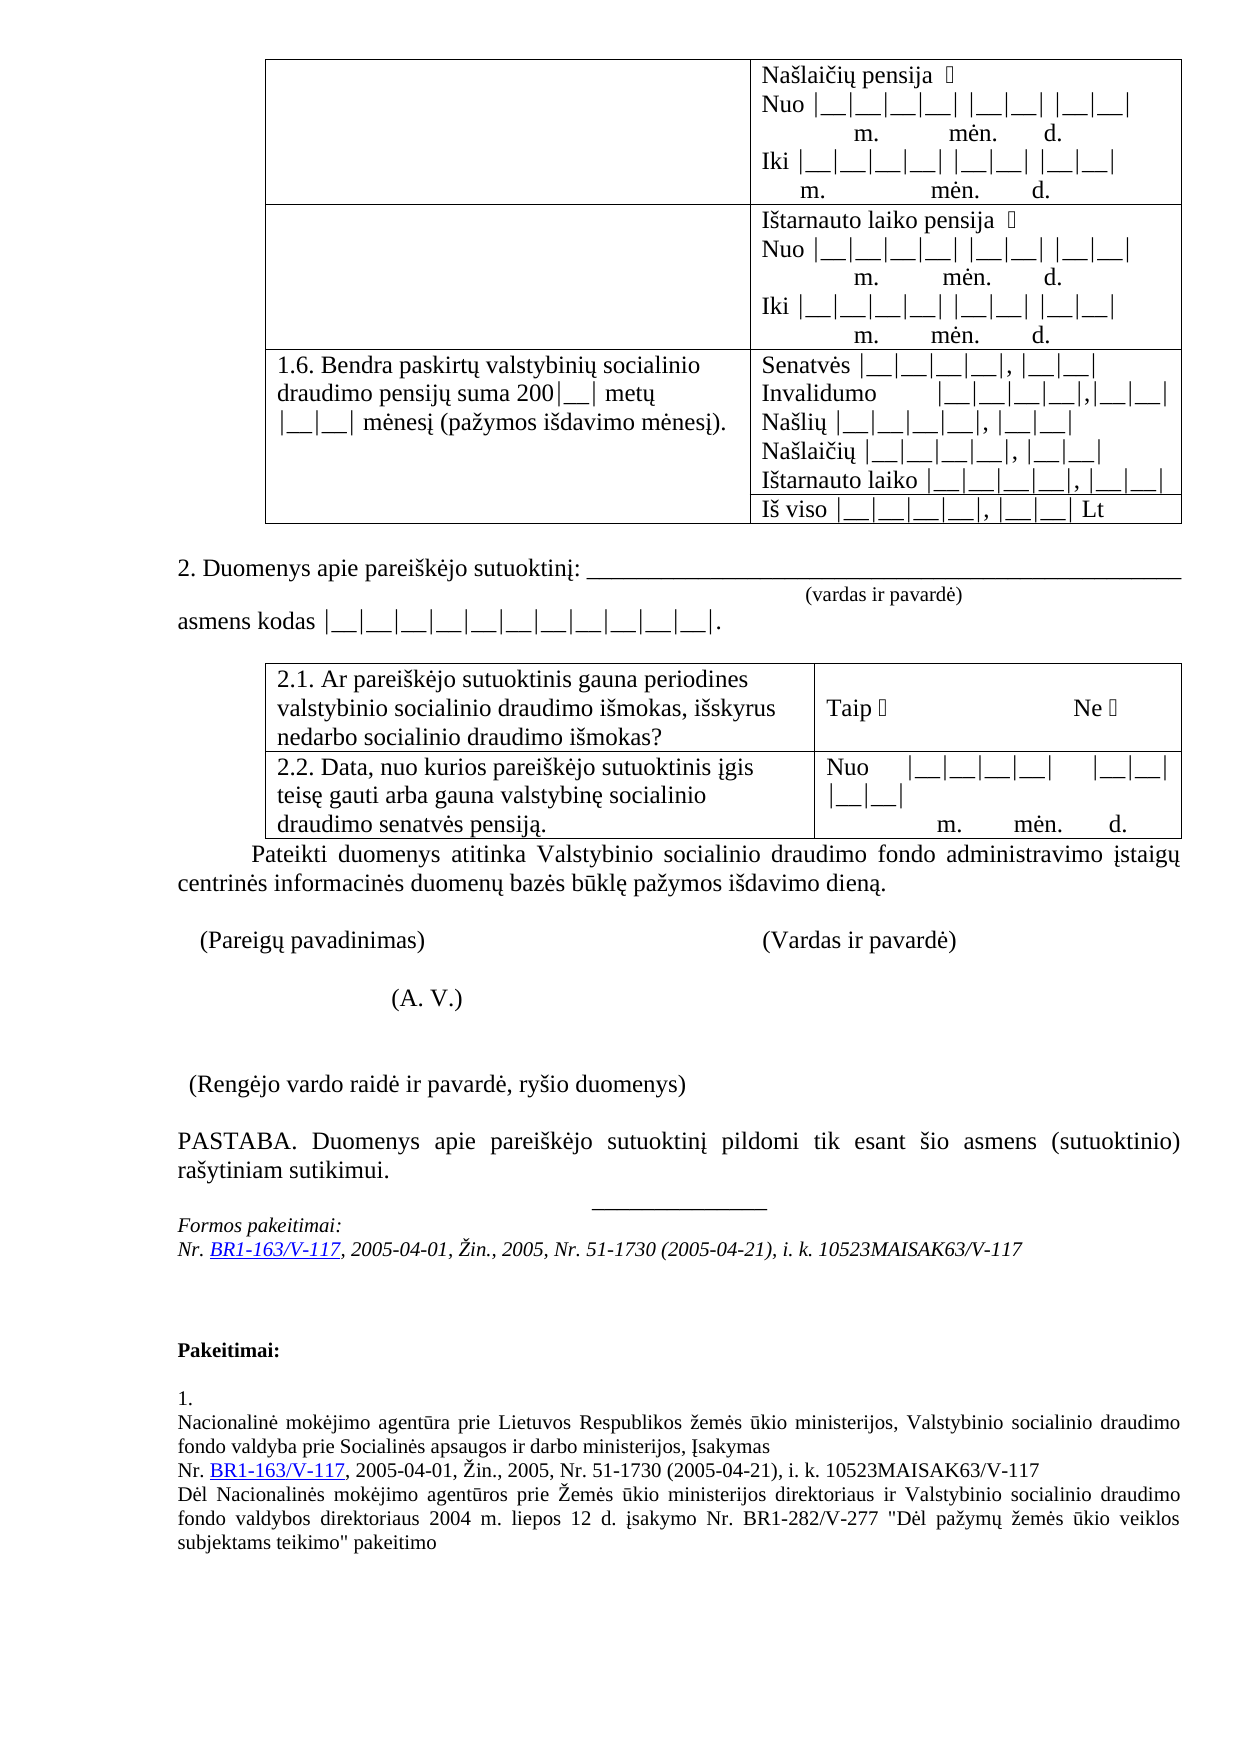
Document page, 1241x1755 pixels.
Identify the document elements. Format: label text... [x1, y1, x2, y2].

text Nacionalinė mokėjimo agentūra prie Lietuvos Respublikos žemės ūkio ministerijos, Valstybinio socialinio draudimo fondo valdyba prie Socialinės apsaugos ir darbo ministerijos, Įsakymas [177, 1410, 1181, 1458]
text (A. V.) [177, 983, 1181, 1011]
text (vardas ir pavardė) [177, 582, 1181, 606]
table_header 2.1. Ar pareiškėjo sutuoktinis gauna periodines valstybinio socialinio draudimo išmokas, išskyrus nedarbo socialinio draudimo išmokas? [266, 664, 814, 751]
text Pakeitimai: [177, 1338, 1181, 1362]
text PASTABA. Duomenys apie pareiškėjo sutuoktinį pildomi tik esant šio asmens (sutuoktinio) rašytiniam sutikimui. [177, 1126, 1181, 1184]
table_cell Ištarnauto laiko pensija  Nuo ____ __ __ m. mėn. d. Iki ____ __ __ m. mėn. d. [751, 205, 1181, 349]
text Nr. BR1-163/V-117, 2005-04-01, Žin., 2005, Nr. 51-1730 (2005-04-21), i. k. 10523MAISAK63/V-117 [177, 1237, 1181, 1261]
table_cell 2.2. Data, nuo kurios pareiškėjo sutuoktinis įgis teisę gauti arba gauna valstybinę socialinio draudimo senatvės pensiją. [266, 752, 814, 838]
text Pateikti duomenys atitinka Valstybinio socialinio draudimo fondo administravimo įstaigų centrinės informacinės duomenų bazės būklę pažymos išdavimo dieną. [177, 839, 1181, 896]
table_cell Nuo ____ __ __ m. mėn. d. [815, 752, 1181, 838]
text 2. Duomenys apie pareiškėjo sutuoktinį: [177, 553, 1181, 582]
table_header (Rengėjo vardo raidė ir pavardė, ryšio duomenys) [177, 1069, 1181, 1098]
text Nr. BR1-163/V-117, 2005-04-01, Žin., 2005, Nr. 51-1730 (2005-04-21), i. k. 10523MAISAK63/V-117 [177, 1458, 1181, 1482]
table_header Taip  Ne  [815, 664, 1181, 751]
table_cell Senatvės ____, __ Invalidumo ____,__ Našlių ____, __ Našlaičių ____, __ Ištarnauto laiko ____, __ [751, 350, 1181, 493]
table_cell [266, 205, 750, 349]
table_cell [266, 60, 750, 204]
table_header (Pareigų pavadinimas) [188, 925, 751, 954]
text asmens kodas ___________. [177, 606, 1181, 634]
text ______________ [177, 1184, 1181, 1213]
table_cell Iš viso ____, __ Lt [751, 495, 1181, 523]
text 1. [177, 1386, 1181, 1410]
table_cell 1.6. Bendra paskirtų valstybinių socialinio draudimo pensijų suma 200_ metų __ mėnesį (pažymos išdavimo mėnesį). [266, 350, 750, 523]
text Formos pakeitimai: [177, 1213, 1181, 1237]
table_cell Našlaičių pensija  Nuo ____ __ __ m. mėn. d. Iki ____ __ __ m. mėn. d. [751, 60, 1181, 204]
text Dėl Nacionalinės mokėjimo agentūros prie Žemės ūkio ministerijos direktoriaus ir Valstybinio socialinio draudimo fondo valdybos direktoriaus 2004 m. liepos 12 d. įsakymo Nr. BR1-282/V-277 "Dėl pažymų žemės ūkio veiklos subjektams teikimo" pakeitimo [177, 1482, 1181, 1554]
table_header (Vardas ir pavardė) [751, 925, 1181, 954]
